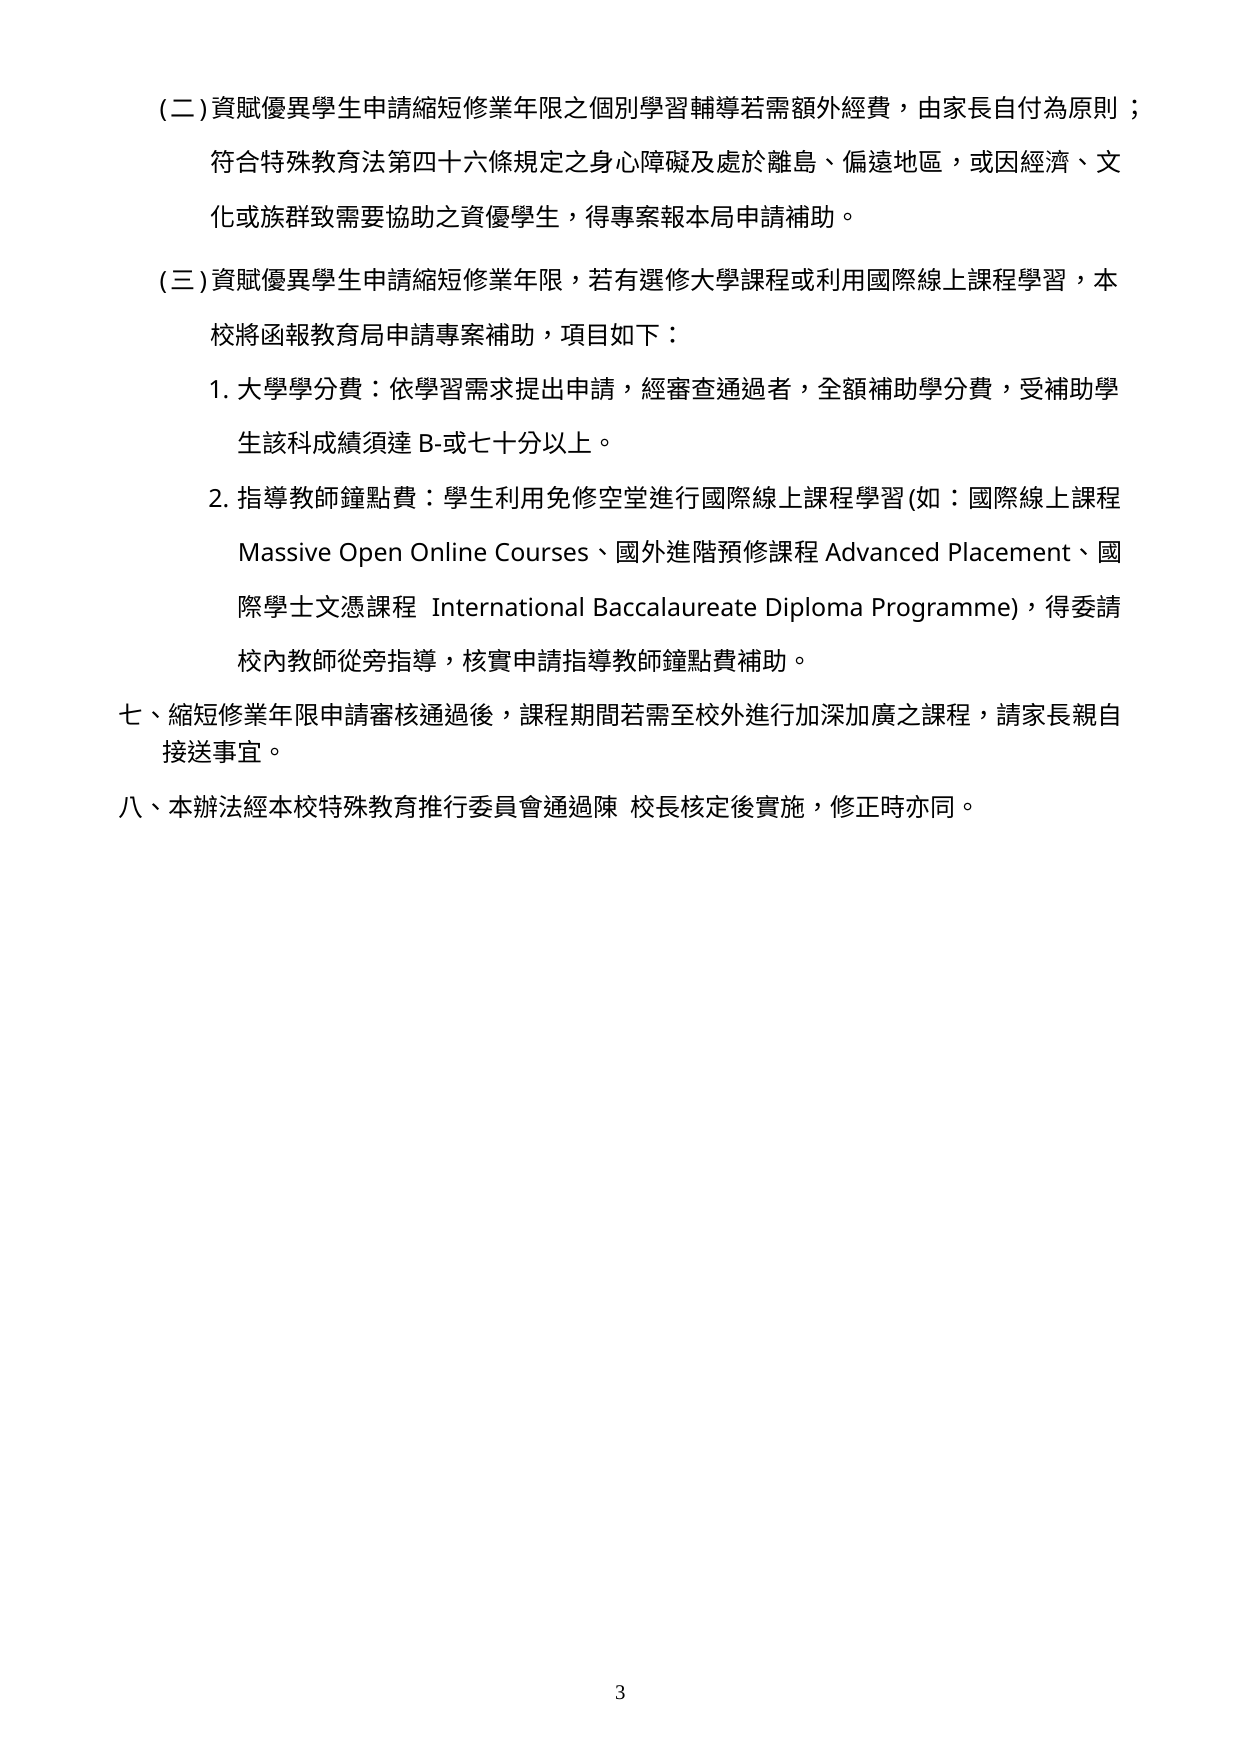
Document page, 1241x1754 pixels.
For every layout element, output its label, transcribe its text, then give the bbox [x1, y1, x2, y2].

text (二)資賦優異學生申請縮短修業年限之個別學習輔導若需額外經費，由家長自付為原則；符合特殊教育法第四十六條規定之身心障礙及處於離島、偏遠地區，或因經濟、文化或族群致需要協助之資優學生，得專案報本局申請補助。 [155, 88, 1122, 233]
text 七、縮短修業年限申請審核通過後，課程期間若需至校外進行加深加廣之課程，請家長親自接送事宜。 [118, 696, 1122, 768]
list 指導教師鐘點費：學生利用免修空堂進行國際線上課程學習(如：國際線上課程Massive Open Online Courses、國外進階預修課程Advanced Placement、國際學士文憑課程 International Baccalaureate Diploma Programme)，得委請校內教師從旁指導，核實申請指導教師鐘點費補助。 [208, 478, 1122, 678]
text 八、本辦法經本校特殊教育推行委員會通過陳 校長核定後實施，修正時亦同。 [118, 787, 1122, 823]
text (三)資賦優異學生申請縮短修業年限，若有選修大學課程或利用國際線上課程學習，本校將函報教育局申請專案補助，項目如下： [155, 261, 1122, 351]
list 大學學分費：依學習需求提出申請，經審查通過者，全額補助學分費，受補助學生該科成績須達B-或七十分以上。 [208, 369, 1122, 460]
